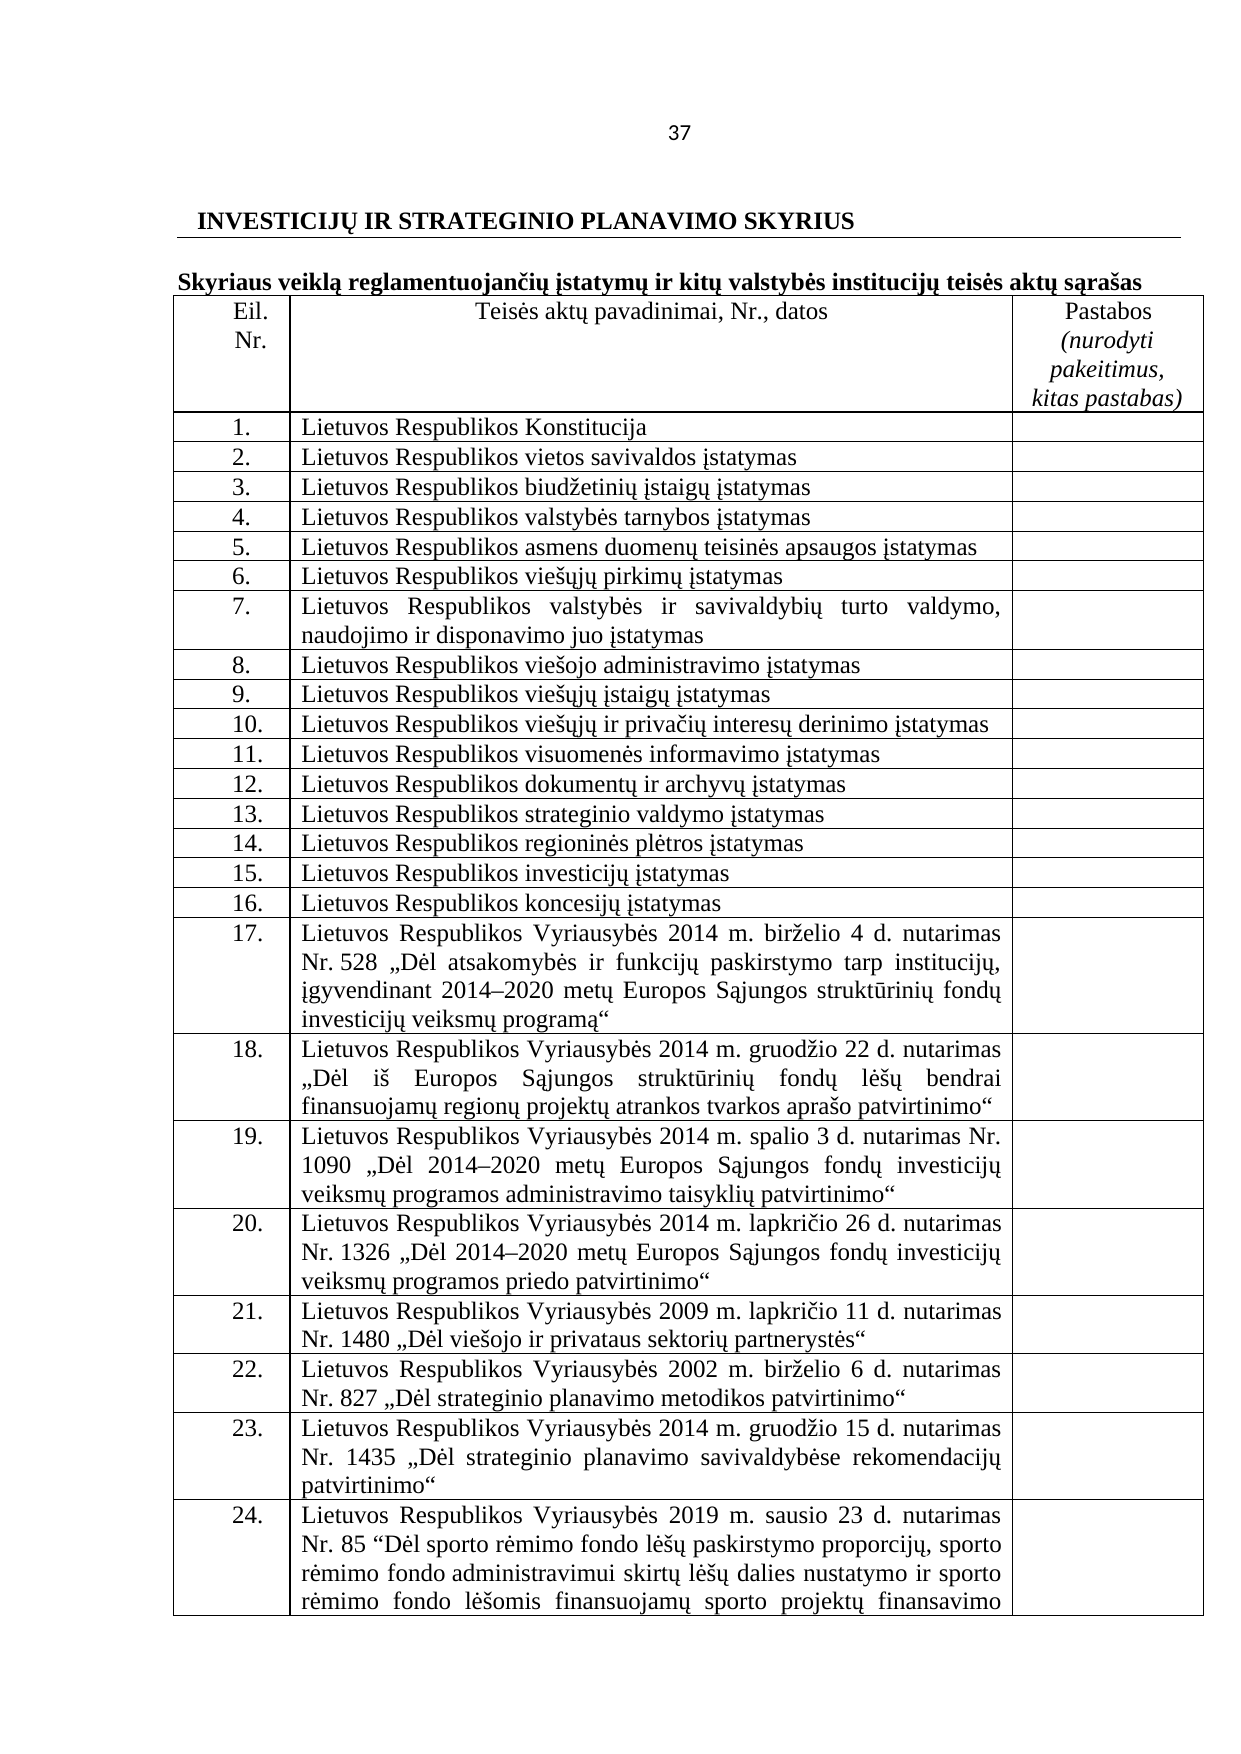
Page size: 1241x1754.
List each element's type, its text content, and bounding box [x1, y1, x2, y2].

table_header Teisės aktų pavadinimai, Nr., datos [291, 296, 1012, 411]
table_cell [1013, 1354, 1203, 1412]
table_header Eil. Nr. [174, 296, 289, 411]
table_cell [1013, 532, 1203, 560]
table_cell [1013, 561, 1203, 590]
table_cell 6. [174, 561, 289, 590]
table_cell Lietuvos Respublikos valstybės ir savivaldybių turto valdymo, naudojimo ir disponavimo juo įstatymas [291, 591, 1012, 649]
table_cell 15. [174, 858, 289, 887]
table_cell Lietuvos Respublikos biudžetinių įstaigų įstatymas [291, 472, 1012, 501]
table_cell 12. [174, 769, 289, 798]
table_cell 4. [174, 502, 289, 531]
table_cell 18. [174, 1034, 289, 1120]
table_cell 8. [174, 650, 289, 678]
table_cell Lietuvos Respublikos Vyriausybės 2014 m. gruodžio 22 d. nutarimas „Dėl iš Europos Sąjungos struktūrinių fondų lėšų bendrai finansuojamų regionų projektų atrankos tvarkos aprašo patvirtinimo“ [291, 1034, 1012, 1120]
table_cell Lietuvos Respublikos strateginio valdymo įstatymas [291, 799, 1012, 827]
table_cell [1013, 502, 1203, 531]
table_cell [1013, 1413, 1203, 1499]
table_cell 22. [174, 1354, 289, 1412]
table_cell [1013, 442, 1203, 471]
table_cell 16. [174, 888, 289, 917]
table_cell Lietuvos Respublikos investicijų įstatymas [291, 858, 1012, 887]
table_cell 2. [174, 442, 289, 471]
table_cell [1013, 1034, 1203, 1120]
table_cell 7. [174, 591, 289, 649]
table_cell [1013, 1209, 1203, 1295]
table_cell 21. [174, 1296, 289, 1353]
table_cell Lietuvos Respublikos viešųjų pirkimų įstatymas [291, 561, 1012, 590]
table_cell Lietuvos Respublikos regioninės plėtros įstatymas [291, 829, 1012, 857]
table_cell Lietuvos Respublikos koncesijų įstatymas [291, 888, 1012, 917]
table_cell Lietuvos Respublikos Vyriausybės 2019 m. sausio 23 d. nutarimas Nr. 85 “Dėl sporto rėmimo fondo lėšų paskirstymo proporcijų, sporto rėmimo fondo administravimui skirtų lėšų dalies nustatymo ir sporto rėmimo fondo lėšomis finansuojamų sporto projektų finansavimo [291, 1500, 1012, 1615]
table_cell Lietuvos Respublikos dokumentų ir archyvų įstatymas [291, 769, 1012, 798]
table_cell [1013, 709, 1203, 738]
table_cell [1013, 1121, 1203, 1207]
table_cell Lietuvos Respublikos Vyriausybės 2014 m. spalio 3 d. nutarimas Nr. 1090 „Dėl 2014–2020 metų Europos Sąjungos fondų investicijų veiksmų programos administravimo taisyklių patvirtinimo“ [291, 1121, 1012, 1207]
table_cell Lietuvos Respublikos viešųjų įstaigų įstatymas [291, 680, 1012, 708]
table_cell 3. [174, 472, 289, 501]
table_cell 13. [174, 799, 289, 827]
table_cell Lietuvos Respublikos visuomenės informavimo įstatymas [291, 739, 1012, 768]
table_cell Lietuvos Respublikos viešojo administravimo įstatymas [291, 650, 1012, 678]
table_cell Lietuvos Respublikos asmens duomenų teisinės apsaugos įstatymas [291, 532, 1012, 560]
table_cell [1013, 472, 1203, 501]
table_cell Lietuvos Respublikos Konstitucija [291, 413, 1012, 441]
table_cell Lietuvos Respublikos viešųjų ir privačių interesų derinimo įstatymas [291, 709, 1012, 738]
table_cell [1013, 799, 1203, 827]
table_cell 9. [174, 680, 289, 708]
table_cell [1013, 739, 1203, 768]
table_cell Lietuvos Respublikos Vyriausybės 2014 m. birželio 4 d. nutarimas Nr. 528 „Dėl atsakomybės ir funkcijų paskirstymo tarp institucijų, įgyvendinant 2014–2020 metų Europos Sąjungos struktūrinių fondų investicijų veiksmų programą“ [291, 918, 1012, 1033]
table_cell 10. [174, 709, 289, 738]
table_cell [1013, 918, 1203, 1033]
table_cell 5. [174, 532, 289, 560]
table_cell [1013, 888, 1203, 917]
table_cell Lietuvos Respublikos vietos savivaldos įstatymas [291, 442, 1012, 471]
table_cell 17. [174, 918, 289, 1033]
table_cell [1013, 413, 1203, 441]
table_header Pastabos (nurodyti pakeitimus, kitas pastabas) [1013, 296, 1203, 411]
table_cell Lietuvos Respublikos Vyriausybės 2002 m. birželio 6 d. nutarimas Nr. 827 „Dėl strateginio planavimo metodikos patvirtinimo“ [291, 1354, 1012, 1412]
table_cell 19. [174, 1121, 289, 1207]
table_cell [1013, 1296, 1203, 1353]
table_cell Lietuvos Respublikos Vyriausybės 2014 m. gruodžio 15 d. nutarimas Nr. 1435 „Dėl strateginio planavimo savivaldybėse rekomendacijų patvirtinimo“ [291, 1413, 1012, 1499]
table_cell [1013, 650, 1203, 678]
table_cell 14. [174, 829, 289, 857]
table_cell Lietuvos Respublikos Vyriausybės 2009 m. lapkričio 11 d. nutarimas Nr. 1480 „Dėl viešojo ir privataus sektorių partnerystės“ [291, 1296, 1012, 1353]
table_cell 20. [174, 1209, 289, 1295]
text Skyriaus veiklą reglamentuojančių įstatymų ir kitų valstybės institucijų teisės aktų sąrašas [177, 267, 1181, 295]
table_cell 24. [174, 1500, 289, 1615]
table_cell 1. [174, 413, 289, 441]
table_cell [1013, 858, 1203, 887]
table_cell 23. [174, 1413, 289, 1499]
table_cell [1013, 829, 1203, 857]
table_cell Lietuvos Respublikos valstybės tarnybos įstatymas [291, 502, 1012, 531]
table_cell 11. [174, 739, 289, 768]
table_cell [1013, 591, 1203, 649]
table_cell [1013, 680, 1203, 708]
text INVESTICIJŲ IR STRATEGINIO PLANAVIMO SKYRIUS [177, 206, 1181, 237]
table_cell Lietuvos Respublikos Vyriausybės 2014 m. lapkričio 26 d. nutarimas Nr. 1326 „Dėl 2014–2020 metų Europos Sąjungos fondų investicijų veiksmų programos priedo patvirtinimo“ [291, 1209, 1012, 1295]
table_cell [1013, 1500, 1203, 1615]
table_cell [1013, 769, 1203, 798]
